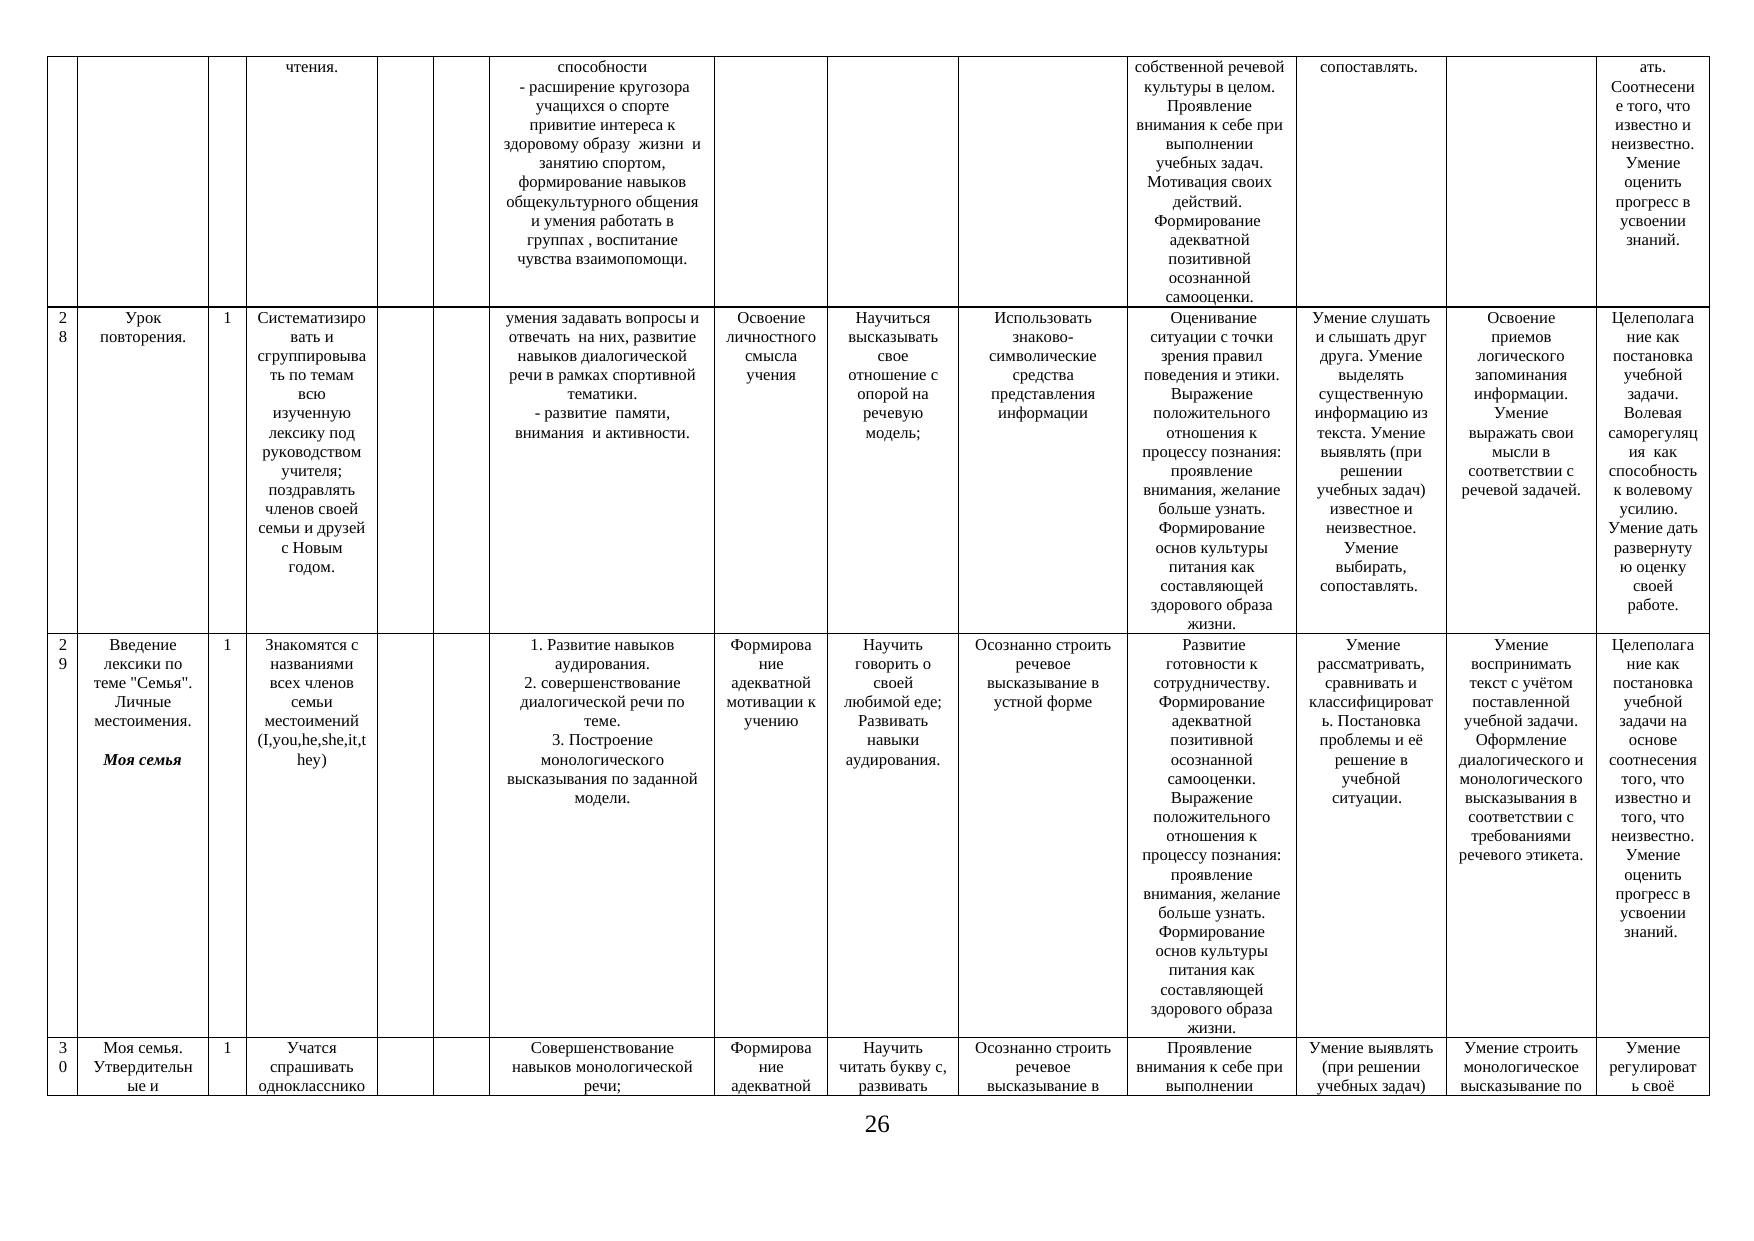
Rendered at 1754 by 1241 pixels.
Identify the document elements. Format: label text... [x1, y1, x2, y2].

table_cell 29 [48, 634, 77, 1037]
table_cell [378, 1038, 433, 1095]
table_cell Осознанно строить речевое высказывание в [959, 1038, 1127, 1095]
table_cell способности - расширение кругозора учащихся о спорте привитие интереса к здоровому образу жизни и занятию спортом, формирование навыков общекультурного общения и умения работать в группах , воспитание чувства взаимопомощи. [490, 57, 714, 306]
table_cell Развитие готовности к сотрудничеству. Формирование адекватной позитивной осознанной самооценки. Выражение положительного отношения к процессу познания: проявление внимания, желание больше узнать. Формирование основ культуры питания как составляющей здорового образа жизни. [1128, 634, 1296, 1037]
table_cell [828, 57, 958, 306]
table_cell Формирование адекватной мотивации к учению [715, 634, 827, 1037]
table_cell Целеполагание как постановка учебной задачи. Волевая саморегуляция как способность к волевому усилию. Умение дать развернутую оценку своей работе. [1597, 308, 1709, 633]
table_cell 1 [209, 634, 246, 1037]
table_cell умения задавать вопросы и отвечать на них, развитие навыков диалогической речи в рамках спортивной тематики. - развитие памяти, внимания и активности. [490, 308, 714, 633]
table_cell [209, 57, 246, 306]
table_cell Умение выявлять (при решении учебных задач) [1297, 1038, 1446, 1095]
table_cell Осознанно строить речевое высказывание в устной форме [959, 634, 1127, 1037]
table_cell Совершенствование навыков монологической речи; [490, 1038, 714, 1095]
table_cell Научить говорить о своей любимой еде; Развивать навыки аудирования. [828, 634, 958, 1037]
table_cell Научить читать букву с, развивать [828, 1038, 958, 1095]
table_cell Умение воспринимать текст с учётом поставленной учебной задачи. Оформление диалогического и монологического высказывания в соответствии с требованиями речевого этикета. [1447, 634, 1596, 1037]
table_cell сопоставлять. [1297, 57, 1446, 306]
table_cell [434, 308, 489, 633]
table_cell 1. Развитие навыков аудирования. 2. совершенствование диалогической речи по теме. 3. Построение монологического высказывания по заданной модели. [490, 634, 714, 1037]
table_cell ать. Соотнесение того, что известно и неизвестно. Умение оценить прогресс в усвоении знаний. [1597, 57, 1709, 306]
table_cell 30 [48, 1038, 77, 1095]
table_cell Введение лексики по теме "Семья". Личные местоимения. Моя семья [78, 634, 208, 1037]
table_cell Учатся спрашивать однокласснико [247, 1038, 377, 1095]
table_cell 28 [48, 308, 77, 633]
table_cell Использовать знаково-символические средства представления информации [959, 308, 1127, 633]
table_cell [434, 634, 489, 1037]
table_cell [434, 1038, 489, 1095]
table_cell Систематизировать и сгруппировывать по темам всю изученную лексику под руководством учителя; поздравлять членов своей семьи и друзей с Новым годом. [247, 308, 377, 633]
table_cell Умение строить монологическое высказывание по [1447, 1038, 1596, 1095]
table_cell Целеполагание как постановка учебной задачи на основе соотнесения того, что известно и того, что неизвестно. Умение оценить прогресс в усвоении знаний. [1597, 634, 1709, 1037]
table_cell Умение слушать и слышать друг друга. Умение выделять существенную информацию из текста. Умение выявлять (при решении учебных задач) известное и неизвестное. Умение выбирать, сопоставлять. [1297, 308, 1446, 633]
table_cell [378, 634, 433, 1037]
table_cell 1 [209, 308, 246, 633]
table_cell Проявление внимания к себе при выполнении [1128, 1038, 1296, 1095]
table_cell Моя семья. Утвердительные и [78, 1038, 208, 1095]
table_cell [1447, 57, 1596, 306]
table_cell Освоение личностного смысла учения [715, 308, 827, 633]
table_cell Знакомятся с названиями всех членов семьи местоимений (I,you,he,she,it,they) [247, 634, 377, 1037]
table_cell Умение рассматривать, сравнивать и классифицировать. Постановка проблемы и её решение в учебной ситуации. [1297, 634, 1446, 1037]
table_cell [48, 57, 77, 306]
table_cell Формирование адекватной [715, 1038, 827, 1095]
table_cell Урок повторения. [78, 308, 208, 633]
table_cell чтения. [247, 57, 377, 306]
table_cell [378, 308, 433, 633]
table_cell собственной речевой культуры в целом. Проявление внимания к себе при выполнении учебных задач. Мотивация своих действий. Формирование адекватной позитивной осознанной самооценки. [1128, 57, 1296, 306]
table_cell [715, 57, 827, 306]
table_cell 1 [209, 1038, 246, 1095]
table_cell Научиться высказывать свое отношение с опорой на речевую модель; [828, 308, 958, 633]
table_cell Оценивание ситуации с точки зрения правил поведения и этики. Выражение положительного отношения к процессу познания: проявление внимания, желание больше узнать. Формирование основ культуры питания как составляющей здорового образа жизни. [1128, 308, 1296, 633]
table_cell [434, 57, 489, 306]
table_cell [378, 57, 433, 306]
table_cell [78, 57, 208, 306]
table_cell Умение регулировать своё [1597, 1038, 1709, 1095]
table_cell Освоение приемов логического запоминания информации. Умение выражать свои мысли в соответствии с речевой задачей. [1447, 308, 1596, 633]
table_cell [959, 57, 1127, 306]
